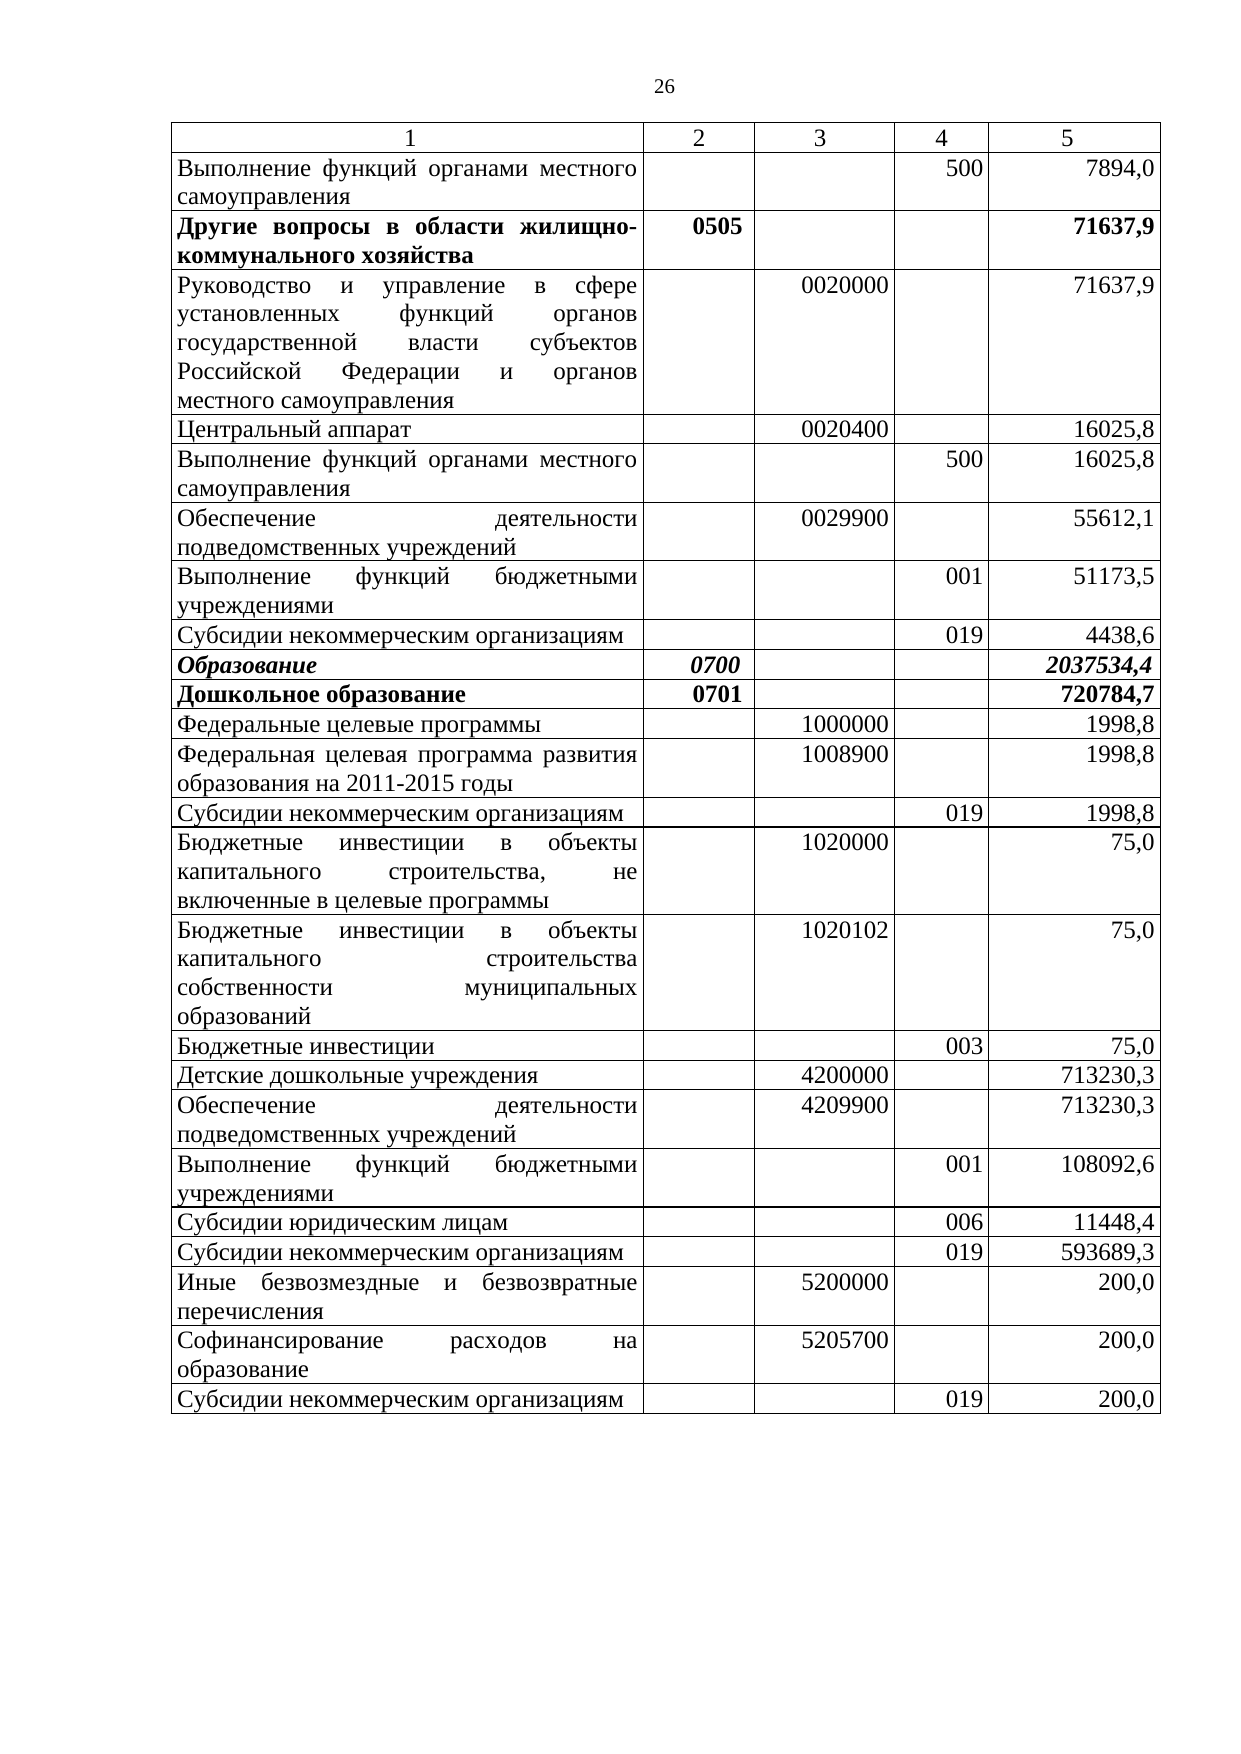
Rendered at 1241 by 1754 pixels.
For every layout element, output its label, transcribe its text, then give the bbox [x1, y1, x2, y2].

table_cell [644, 828, 754, 914]
table_cell 4209900 [755, 1090, 894, 1148]
table_cell 200,0 [989, 1267, 1160, 1324]
table_cell Центральный аппарат [172, 415, 643, 443]
table_cell [1161, 1148, 1204, 1206]
table_cell [644, 270, 754, 413]
table_cell [644, 415, 754, 443]
table_cell [1161, 1030, 1204, 1059]
table_cell 720784,7 [989, 680, 1160, 708]
table_cell [644, 798, 754, 826]
table_cell [755, 1208, 894, 1236]
table_cell [1161, 560, 1204, 619]
table_cell [755, 1031, 894, 1059]
table_cell [1161, 443, 1204, 502]
table_cell [755, 798, 894, 826]
table_cell [644, 153, 754, 210]
table_cell 019 [895, 1237, 988, 1266]
table_cell [895, 915, 988, 1030]
table_cell [644, 709, 754, 738]
table_cell Федеральные целевые программы [172, 709, 643, 738]
table_header 1 [172, 123, 643, 152]
table_cell [755, 680, 894, 708]
table_cell [1161, 679, 1204, 708]
table_cell [1161, 1383, 1204, 1413]
table_cell 1998,8 [989, 709, 1160, 738]
table_cell 500 [895, 153, 988, 210]
table_cell Федеральная целевая программа развития образования на 2011-2015 годы [172, 739, 643, 797]
table_cell [644, 1061, 754, 1089]
table_cell [1161, 619, 1204, 649]
table_cell 5200000 [755, 1267, 894, 1324]
table_header 5 [989, 123, 1160, 152]
table_cell 4200000 [755, 1061, 894, 1089]
table_cell 019 [895, 798, 988, 826]
table_cell 2037534,4 [989, 650, 1160, 678]
table_cell Субсидии юридическим лицам [172, 1208, 643, 1236]
table_cell 0029900 [755, 503, 894, 560]
table_cell Обеспечение деятельности подведомственных учреждений [172, 1090, 643, 1148]
table_cell [1161, 1236, 1204, 1266]
table_cell [895, 1061, 988, 1089]
table_cell [755, 1237, 894, 1266]
table_cell [755, 620, 894, 649]
table_cell 75,0 [989, 915, 1160, 1030]
table_cell 001 [895, 561, 988, 619]
table_cell [644, 1326, 754, 1383]
table_cell 1998,8 [989, 798, 1160, 826]
table_cell [895, 650, 988, 678]
table_cell 1020000 [755, 828, 894, 914]
table_cell [1161, 414, 1204, 443]
table_cell 7894,0 [989, 153, 1160, 210]
table_cell 71637,9 [989, 211, 1160, 269]
table_cell Бюджетные инвестиции в объекты капитального строительства, не включенные в целевые программы [172, 828, 643, 914]
table_cell [644, 1237, 754, 1266]
table_cell [644, 1267, 754, 1324]
table_cell [644, 739, 754, 797]
table_cell [1161, 1206, 1204, 1236]
table_cell [644, 620, 754, 649]
table_cell [644, 561, 754, 619]
table_cell 500 [895, 444, 988, 502]
table_cell Руководство и управление в сфере установленных функций органов государственной власти субъектов Российской Федерации и органов местного самоуправления [172, 270, 643, 413]
table_cell [895, 211, 988, 269]
table_cell Обеспечение деятельности подведомственных учреждений [172, 503, 643, 560]
table_cell [1161, 649, 1204, 678]
table_cell [755, 1384, 894, 1413]
table_cell [644, 1384, 754, 1413]
table_header [1161, 122, 1204, 152]
table_cell 11448,4 [989, 1208, 1160, 1236]
table_cell Софинансирование расходов на образование [172, 1326, 643, 1383]
table_cell [1161, 502, 1204, 560]
table_cell [644, 1208, 754, 1236]
table_cell 4438,6 [989, 620, 1160, 649]
table_cell Выполнение функций бюджетными учреждениями [172, 1149, 643, 1206]
table_cell Бюджетные инвестиции [172, 1031, 643, 1059]
table_cell [1161, 1089, 1204, 1148]
table_cell 51173,5 [989, 561, 1160, 619]
table_cell [895, 709, 988, 738]
table_cell [1161, 1325, 1204, 1383]
table_cell 108092,6 [989, 1149, 1160, 1206]
table_cell Выполнение функций органами местного самоуправления [172, 153, 643, 210]
table_cell [895, 828, 988, 914]
table_cell 003 [895, 1031, 988, 1059]
table_cell 200,0 [989, 1384, 1160, 1413]
table_cell 0020400 [755, 415, 894, 443]
table_cell 593689,3 [989, 1237, 1160, 1266]
table_cell [755, 1149, 894, 1206]
table_cell Другие вопросы в области жилищно-коммунального хозяйства [172, 211, 643, 269]
table_cell 1020102 [755, 915, 894, 1030]
table_cell 71637,9 [989, 270, 1160, 413]
table_cell Дошкольное образование [172, 680, 643, 708]
table_cell [644, 444, 754, 502]
table_cell Выполнение функций бюджетными учреждениями [172, 561, 643, 619]
table_cell Субсидии некоммерческим организациям [172, 1237, 643, 1266]
table_cell Детские дошкольные учреждения [172, 1061, 643, 1089]
table_cell [755, 153, 894, 210]
table_cell 019 [895, 1384, 988, 1413]
table_cell 16025,8 [989, 444, 1160, 502]
table_cell [1161, 152, 1204, 210]
table_cell [895, 680, 988, 708]
table_cell 200,0 [989, 1326, 1160, 1383]
table_cell 75,0 [989, 1031, 1160, 1059]
table_header 2 [644, 123, 754, 152]
table_cell [1161, 708, 1204, 738]
table_cell 713230,3 [989, 1090, 1160, 1148]
table_cell [895, 415, 988, 443]
table_cell 0505 [644, 211, 754, 269]
table_cell [895, 739, 988, 797]
table_cell [895, 1090, 988, 1148]
table_cell [644, 503, 754, 560]
table_cell [755, 444, 894, 502]
table_cell 006 [895, 1208, 988, 1236]
table_cell 0020000 [755, 270, 894, 413]
table_cell 0701 [644, 680, 754, 708]
table_cell Бюджетные инвестиции в объекты капитального строительства собственности муниципальных образований [172, 915, 643, 1030]
table_cell Субсидии некоммерческим организациям [172, 620, 643, 649]
table_cell [1161, 210, 1204, 269]
table_cell [1161, 826, 1204, 914]
table_cell [644, 1090, 754, 1148]
table_cell [895, 270, 988, 413]
table_cell 019 [895, 620, 988, 649]
table_cell 55612,1 [989, 503, 1160, 560]
table_cell [644, 915, 754, 1030]
table_cell 001 [895, 1149, 988, 1206]
table_cell 1000000 [755, 709, 894, 738]
table_cell [755, 211, 894, 269]
table_header 4 [895, 123, 988, 152]
table_cell [895, 1267, 988, 1324]
table_cell 5205700 [755, 1326, 894, 1383]
table_cell [755, 650, 894, 678]
table_cell [1161, 797, 1204, 826]
table_cell 1008900 [755, 739, 894, 797]
table_cell [1161, 1266, 1204, 1324]
table_cell Иные безвозмездные и безвозвратные перечисления [172, 1267, 643, 1324]
table_cell [644, 1149, 754, 1206]
table_cell Образование [172, 650, 643, 678]
table_cell 16025,8 [989, 415, 1160, 443]
table_header 3 [755, 123, 894, 152]
table_cell 75,0 [989, 828, 1160, 914]
table_cell 713230,3 [989, 1061, 1160, 1089]
table_cell [895, 503, 988, 560]
table_cell 1998,8 [989, 739, 1160, 797]
table_cell [755, 561, 894, 619]
table_cell [1161, 269, 1204, 413]
table_cell [895, 1326, 988, 1383]
table_cell Выполнение функций органами местного самоуправления [172, 444, 643, 502]
table_cell Субсидии некоммерческим организациям [172, 798, 643, 826]
table_cell [1161, 738, 1204, 797]
table_cell [644, 1031, 754, 1059]
table_cell [1161, 1060, 1204, 1089]
table_cell Субсидии некоммерческим организациям [172, 1384, 643, 1413]
table_cell 0700 [644, 650, 754, 678]
table_cell [1161, 914, 1204, 1030]
